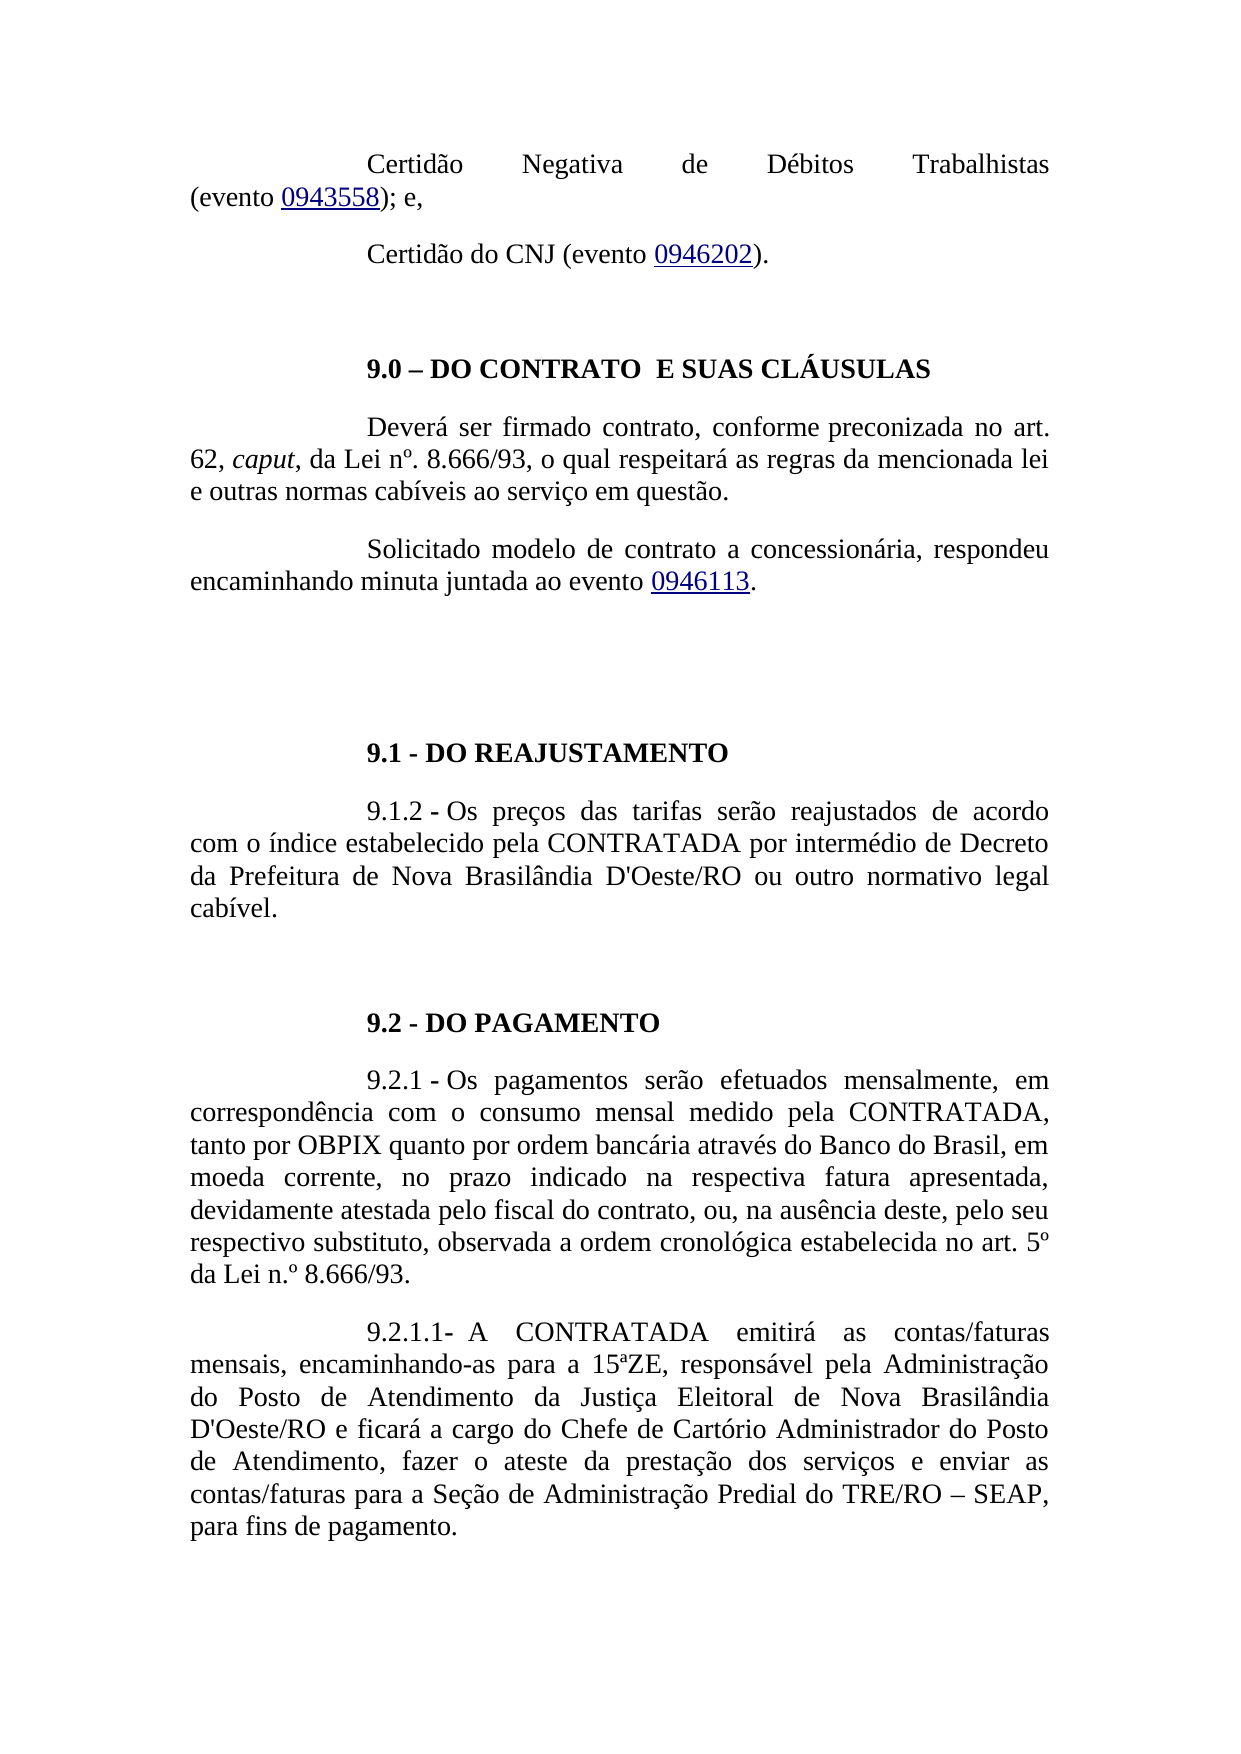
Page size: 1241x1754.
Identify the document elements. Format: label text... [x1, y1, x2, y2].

text Solicitado modelo de contrato a concessionária, respondeu encaminhando minuta juntada ao evento 0946113. [190, 532, 1051, 597]
text 9.0 – DO CONTRATO E SUAS CLÁUSULAS [190, 352, 1051, 384]
text Certidão do CNJ (evento 0946202). [190, 237, 1051, 270]
text 9.2 - DO PAGAMENTO [190, 1006, 1051, 1038]
text 9.2.1.1- A CONTRATADA emitirá as contas/faturas mensais, encaminhando-as para a 15ªZE, responsável pela Administração do Posto de Atendimento da Justiça Eleitoral de Nova Brasilândia D'Oeste/RO e ficará a cargo do Chefe de Cartório Administrador do Posto de Atendimento, fazer o ateste da prestação dos serviços e enviar as contas/faturas para a Seção de Administração Predial do TRE/RO – SEAP, para fins de pagamento. [190, 1315, 1051, 1542]
text 9.2.1 - Os pagamentos serão efetuados mensalmente, em correspondência com o consumo mensal medido pela CONTRATADA, tanto por OBPIX quanto por ordem bancária através do Banco do Brasil, em moeda corrente, no prazo indicado na respectiva fatura apresentada, devidamente atestada pelo fiscal do contrato, ou, na ausência deste, pelo seu respectivo substituto, observada a ordem cronológica estabelecida no art. 5º da Lei n.º 8.666/93. [190, 1063, 1051, 1290]
text Deverá ser firmado contrato, conforme preconizada no art. 62, caput, da Lei nº. 8.666/93, o qual respeitará as regras da mencionada lei e outras normas cabíveis ao serviço em questão. [190, 409, 1051, 507]
text 9.1.2 - Os preços das tarifas serão reajustados de acordo com o índice estabelecido pela CONTRATADA por intermédio de Decreto da Prefeitura de Nova Brasilândia D'Oeste/RO ou outro normativo legal cabível. [190, 794, 1051, 923]
text 9.1 - DO REAJUSTAMENTO [190, 736, 1051, 769]
text Certidão Negativa de Débitos Trabalhistas (evento 0943558); e, [190, 148, 1051, 212]
